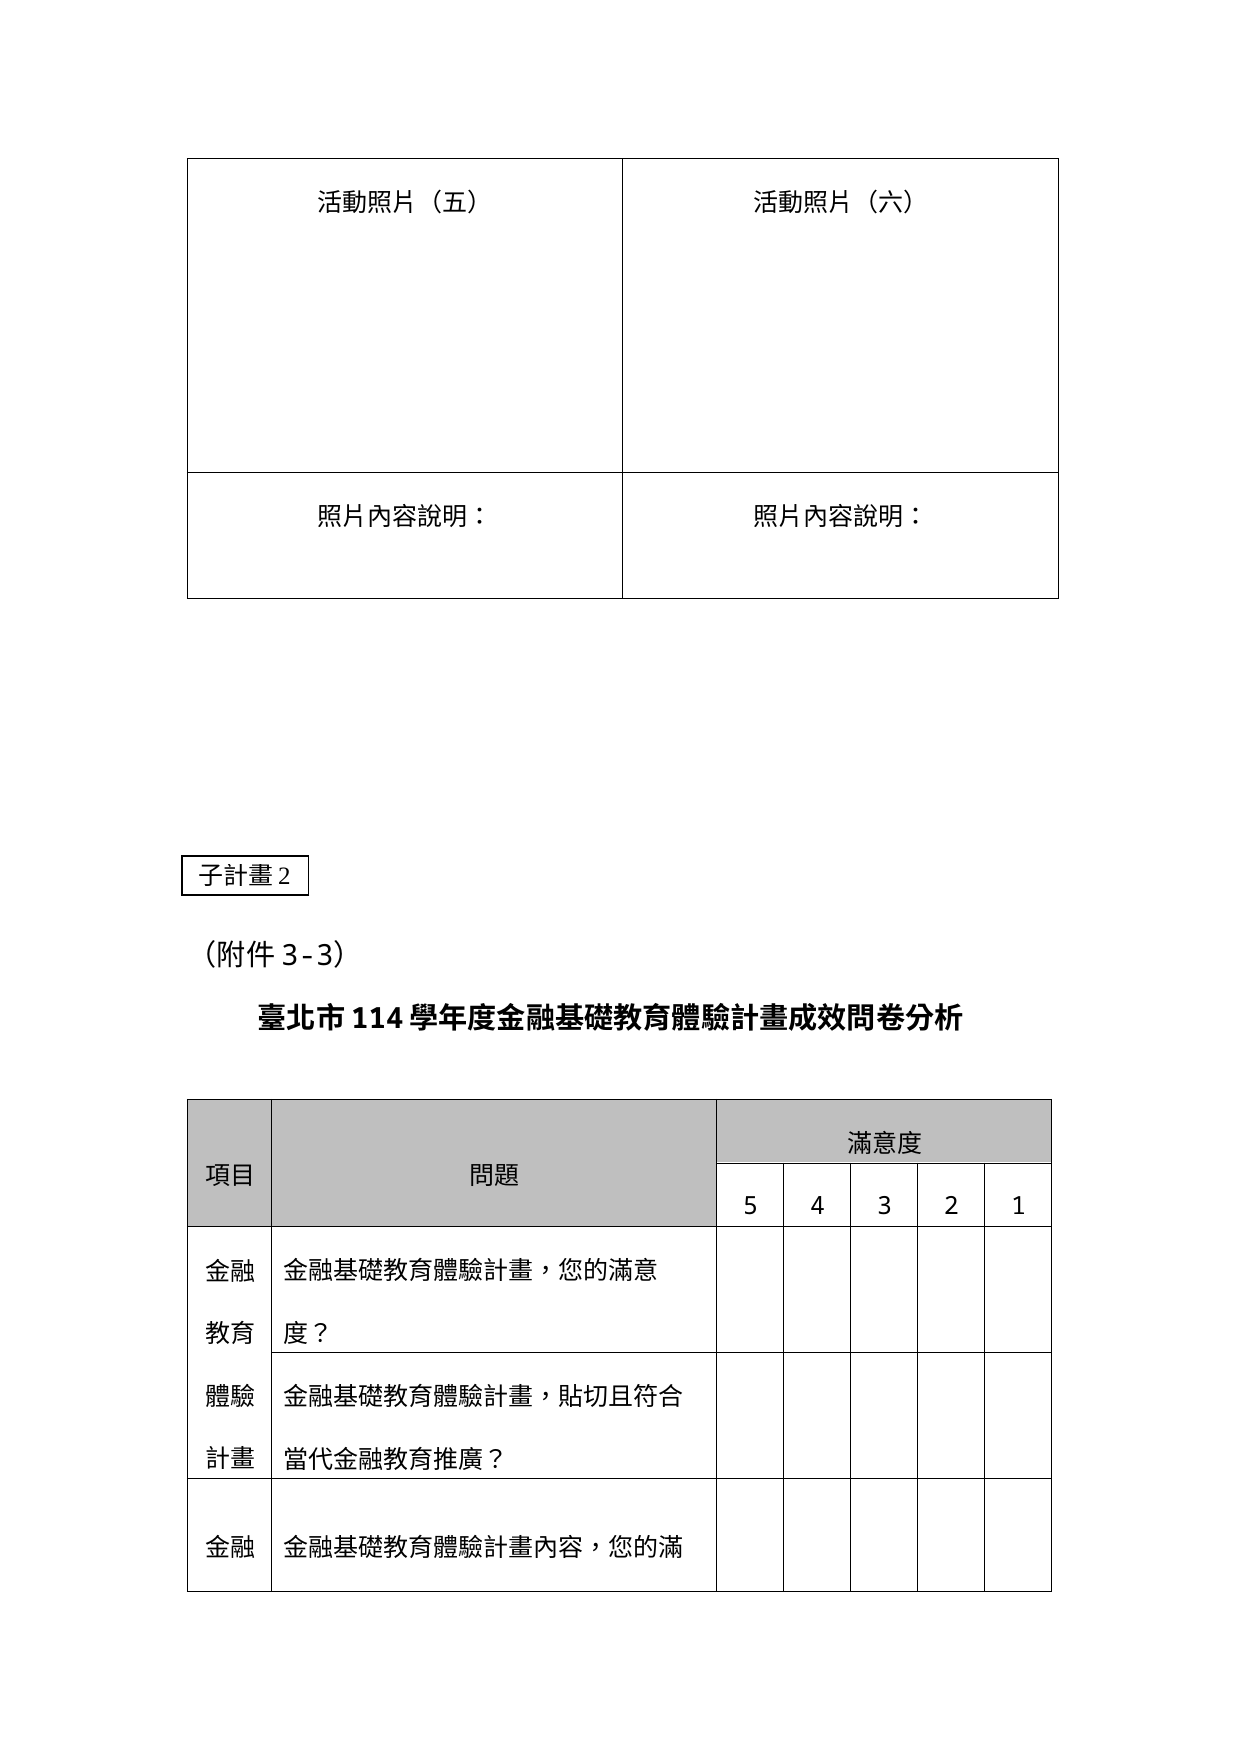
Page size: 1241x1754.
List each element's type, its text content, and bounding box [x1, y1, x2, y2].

table_cell [784, 1227, 850, 1352]
table_cell [918, 1479, 984, 1591]
table_cell [717, 1479, 783, 1591]
table_cell [717, 1227, 783, 1352]
table_cell 金融基礎教育體驗計畫，您的滿意度？ [272, 1227, 716, 1352]
table_cell 1 [985, 1164, 1051, 1226]
table_cell 金融教育體驗計畫 [188, 1227, 271, 1478]
table_cell 金融基礎教育體驗計畫內容，您的滿 [272, 1479, 716, 1591]
table_header 問題 [272, 1100, 716, 1226]
text 臺北市114學年度金融基礎教育體驗計畫成效問卷分析 [187, 974, 1053, 1036]
table_cell [985, 1227, 1051, 1352]
table_cell 金融基礎教育體驗計畫，貼切且符合當代金融教育推廣？ [272, 1353, 716, 1478]
table_cell [784, 1353, 850, 1478]
table_cell 3 [851, 1164, 917, 1226]
table_cell 活動照片（六） [623, 159, 1058, 472]
table_cell 照片內容說明： [623, 473, 1058, 598]
table_header 項目 [188, 1100, 271, 1226]
table_cell [851, 1353, 917, 1478]
table_cell [851, 1227, 917, 1352]
table_cell [985, 1479, 1051, 1591]
text （附件3-3） [187, 911, 1053, 974]
table_cell [918, 1353, 984, 1478]
table_cell 4 [784, 1164, 850, 1226]
table_cell 照片內容說明： [188, 473, 622, 598]
table_cell 活動照片（五） [188, 159, 622, 472]
table_cell [985, 1353, 1051, 1478]
table_cell [918, 1227, 984, 1352]
table_cell [717, 1353, 783, 1478]
table_cell 金融 [188, 1479, 271, 1591]
table_cell [851, 1479, 917, 1591]
table_cell 2 [918, 1164, 984, 1226]
table_header 滿意度 [717, 1100, 1051, 1162]
text 子計畫2 [198, 864, 293, 887]
table_cell 5 [717, 1164, 783, 1226]
table_cell [784, 1479, 850, 1591]
